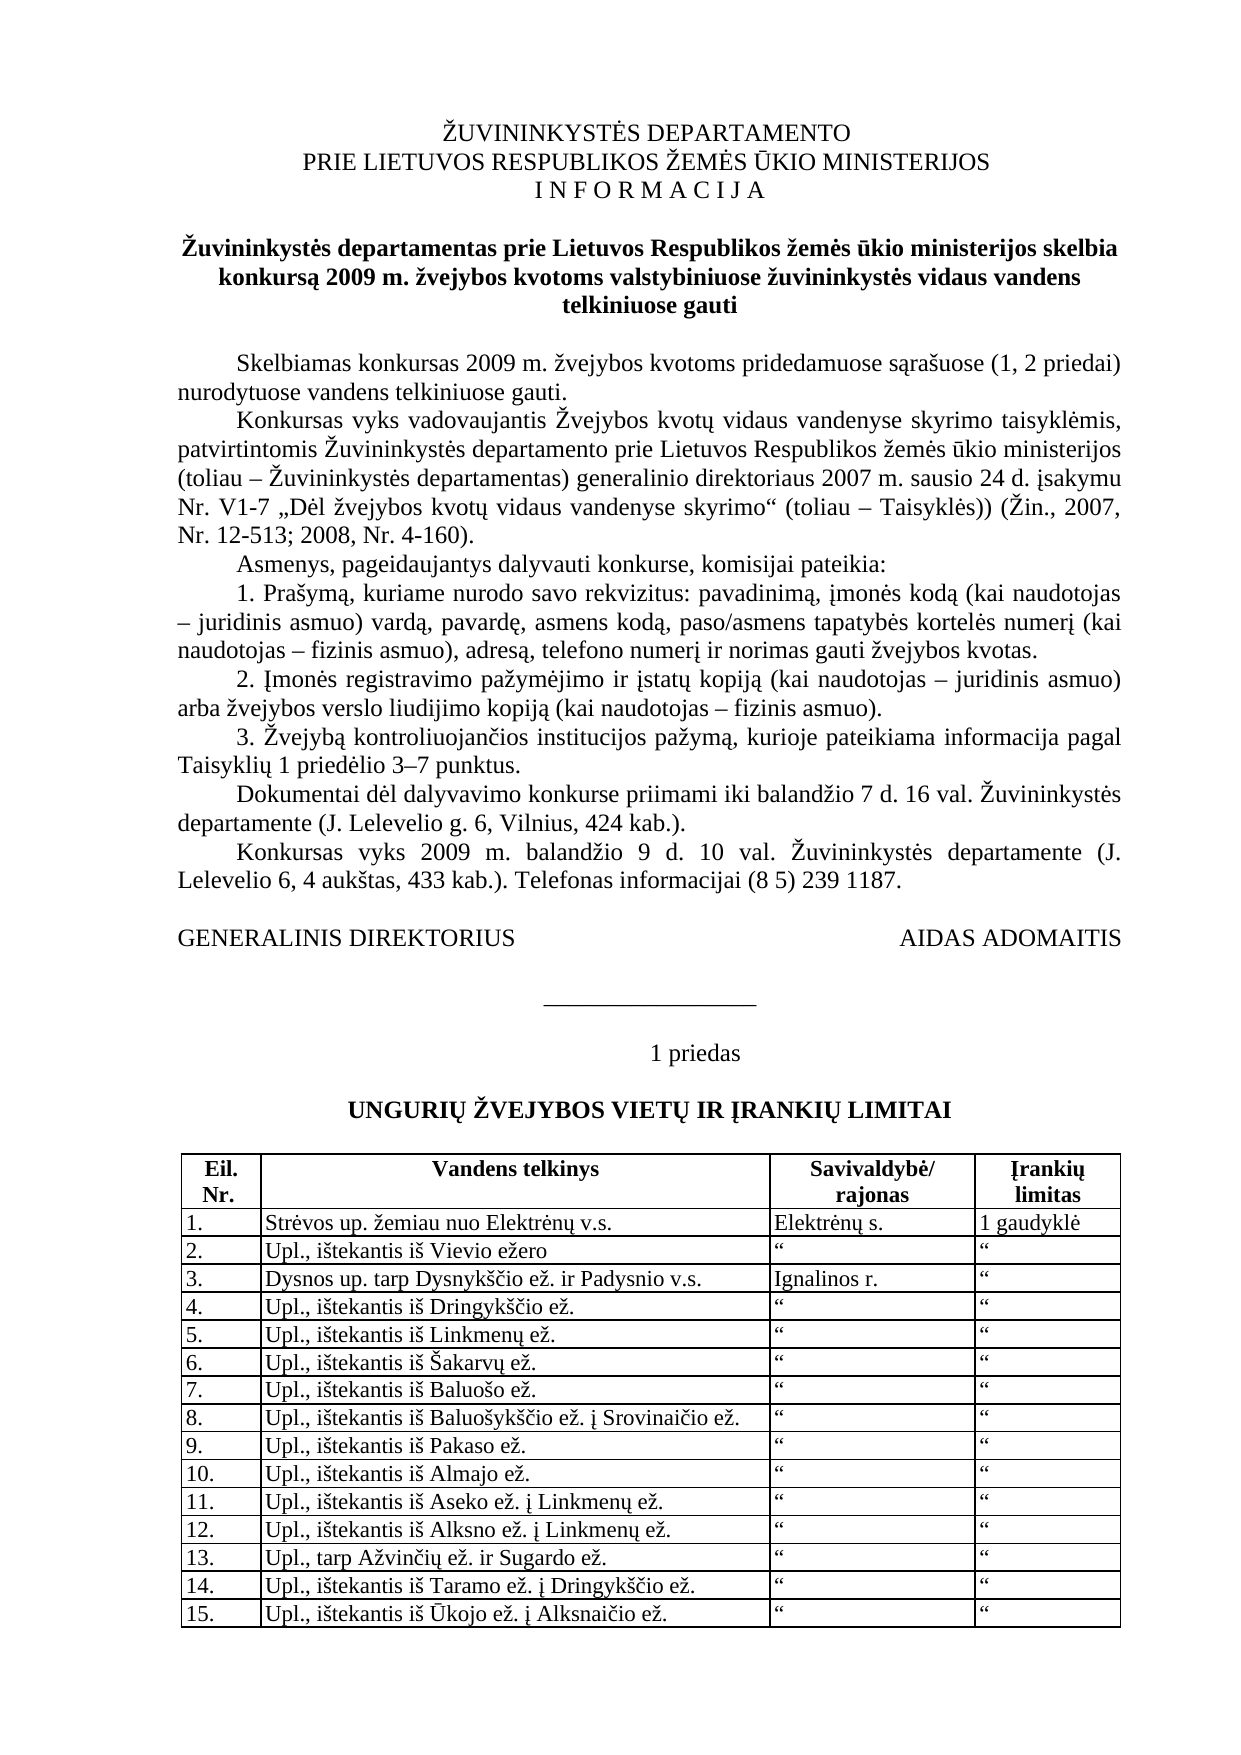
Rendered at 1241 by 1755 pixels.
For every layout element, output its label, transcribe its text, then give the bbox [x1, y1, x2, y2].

text UNGURIŲ ŽVEJYBOS VIETŲ IR ĮRANKIŲ LIMITAI [177, 1096, 1122, 1124]
table_cell 11. [182, 1488, 260, 1514]
table_cell “ [771, 1377, 974, 1403]
table_cell “ [976, 1349, 1120, 1375]
text INFORMACIJA [177, 176, 1122, 204]
table_cell 3. [182, 1265, 260, 1291]
table_cell Upl., ištekantis iš Linkmenų ež. [262, 1321, 769, 1347]
table_header Savivaldybė/ rajonas [771, 1155, 974, 1207]
table_cell “ [771, 1600, 974, 1626]
table_cell 4. [182, 1293, 260, 1319]
table_cell 10. [182, 1460, 260, 1487]
table_cell 2. [182, 1237, 260, 1263]
table_cell “ [771, 1405, 974, 1431]
table_cell Upl., ištekantis iš Vievio ežero [262, 1237, 769, 1263]
table_cell “ [976, 1265, 1120, 1291]
table_cell 1 gaudyklė [976, 1209, 1120, 1235]
table_cell 12. [182, 1516, 260, 1542]
table_cell 8. [182, 1405, 260, 1431]
table_cell Upl., ištekantis iš Šakarvų ež. [262, 1349, 769, 1375]
table_cell Upl., ištekantis iš Dringykščio ež. [262, 1293, 769, 1319]
table_cell Upl., ištekantis iš Baluošo ež. [262, 1377, 769, 1403]
text 3. Žvejybą kontroliuojančios institucijos pažymą, kurioje pateikiama informacija pagal Taisyklių 1 priedėlio 3–7 punktus. [177, 722, 1122, 779]
table_cell “ [976, 1516, 1120, 1542]
table_cell “ [976, 1600, 1120, 1626]
table_cell 5. [182, 1321, 260, 1347]
table_cell Dysnos up. tarp Dysnykščio ež. ir Padysnio v.s. [262, 1265, 769, 1291]
text Konkursas vyks 2009 m. balandžio 9 d. 10 val. Žuvininkystės departamente (J. Lelevelio 6, 4 aukštas, 433 kab.). Telefonas informacijai (8 5) 239 1187. [177, 837, 1122, 894]
table_cell Upl., ištekantis iš Aseko ež. į Linkmenų ež. [262, 1488, 769, 1514]
table_cell Upl., ištekantis iš Alksno ež. į Linkmenų ež. [262, 1516, 769, 1542]
table_cell 13. [182, 1544, 260, 1570]
text 1 priedas [649, 1038, 1122, 1067]
table_cell “ [976, 1321, 1120, 1347]
table_header Vandens telkinys [262, 1155, 769, 1207]
text _________________ [177, 981, 1122, 1009]
table_cell Upl., ištekantis iš Baluošykščio ež. į Srovinaičio ež. [262, 1405, 769, 1431]
text ŽUVININKYSTĖS DEPARTAMENTO PRIE LIETUVOS RESPUBLIKOS ŽEMĖS ŪKIO MINISTERIJOS [177, 118, 1122, 176]
table_cell “ [976, 1405, 1120, 1431]
table_cell “ [771, 1349, 974, 1375]
table_cell “ [976, 1432, 1120, 1459]
text Dokumentai dėl dalyvavimo konkurse priimami iki balandžio 7 d. 16 val. Žuvininkystės departamente (J. Lelevelio g. 6, Vilnius, 424 kab.). [177, 779, 1122, 837]
table_cell 14. [182, 1572, 260, 1598]
text GENERALINIS DIREKTORIUS AIDAS ADOMAITIS [177, 923, 1122, 952]
table_cell 6. [182, 1349, 260, 1375]
table_cell “ [771, 1321, 974, 1347]
table_cell 9. [182, 1432, 260, 1459]
text Asmenys, pageidaujantys dalyvauti konkurse, komisijai pateikia: [177, 549, 1122, 578]
table_cell “ [976, 1460, 1120, 1487]
table_cell “ [976, 1488, 1120, 1514]
table_cell “ [771, 1460, 974, 1487]
table_cell 7. [182, 1377, 260, 1403]
table_cell Ignalinos r. [771, 1265, 974, 1291]
text Skelbiamas konkursas 2009 m. žvejybos kvotoms pridedamuose sąrašuose (1, 2 priedai) nurodytuose vandens telkiniuose gauti. [177, 348, 1122, 406]
table_cell Strėvos up. žemiau nuo Elektrėnų v.s. [262, 1209, 769, 1235]
table_cell “ [976, 1293, 1120, 1319]
table_cell 15. [182, 1600, 260, 1626]
text Žuvininkystės departamentas prie Lietuvos Respublikos žemės ūkio ministerijos skelbia konkursą 2009 m. žvejybos kvotoms valstybiniuose žuvininkystės vidaus vandens telkiniuose gauti [177, 233, 1122, 319]
table_cell “ [771, 1572, 974, 1598]
table_cell 1. [182, 1209, 260, 1235]
table_cell “ [771, 1544, 974, 1570]
table_cell Upl., ištekantis iš Almajo ež. [262, 1460, 769, 1487]
table_cell Elektrėnų s. [771, 1209, 974, 1235]
table_cell Upl., ištekantis iš Taramo ež. į Dringykščio ež. [262, 1572, 769, 1598]
table_cell “ [771, 1293, 974, 1319]
table_cell “ [771, 1237, 974, 1263]
table_cell “ [771, 1432, 974, 1459]
text Konkursas vyks vadovaujantis Žvejybos kvotų vidaus vandenyse skyrimo taisyklėmis, patvirtintomis Žuvininkystės departamento prie Lietuvos Respublikos žemės ūkio ministerijos (toliau – Žuvininkystės departamentas) generalinio direktoriaus 2007 m. sausio 24 d. įsakymu Nr. V1-7 „Dėl žvejybos kvotų vidaus vandenyse skyrimo“ (toliau – Taisyklės)) (Žin., 2007, Nr. 12-513; 2008, Nr. 4-160). [177, 406, 1122, 549]
text 2. Įmonės registravimo pažymėjimo ir įstatų kopiją (kai naudotojas – juridinis asmuo) arba žvejybos verslo liudijimo kopiją (kai naudotojas – fizinis asmuo). [177, 664, 1122, 722]
table_cell Upl., ištekantis iš Pakaso ež. [262, 1432, 769, 1459]
table_cell Upl., tarp Ažvinčių ež. ir Sugardo ež. [262, 1544, 769, 1570]
text 1. Prašymą, kuriame nurodo savo rekvizitus: pavadinimą, įmonės kodą (kai naudotojas – juridinis asmuo) vardą, pavardę, asmens kodą, paso/asmens tapatybės kortelės numerį (kai naudotojas – fizinis asmuo), adresą, telefono numerį ir norimas gauti žvejybos kvotas. [177, 578, 1122, 664]
table_header Įrankių limitas [976, 1155, 1120, 1207]
table_cell “ [771, 1488, 974, 1514]
table_cell “ [976, 1237, 1120, 1263]
table_cell Upl., ištekantis iš Ūkojo ež. į Alksnaičio ež. [262, 1600, 769, 1626]
table_cell “ [976, 1377, 1120, 1403]
table_cell “ [771, 1516, 974, 1542]
table_cell “ [976, 1572, 1120, 1598]
table_cell “ [976, 1544, 1120, 1570]
table_header Eil. Nr. [182, 1155, 260, 1207]
